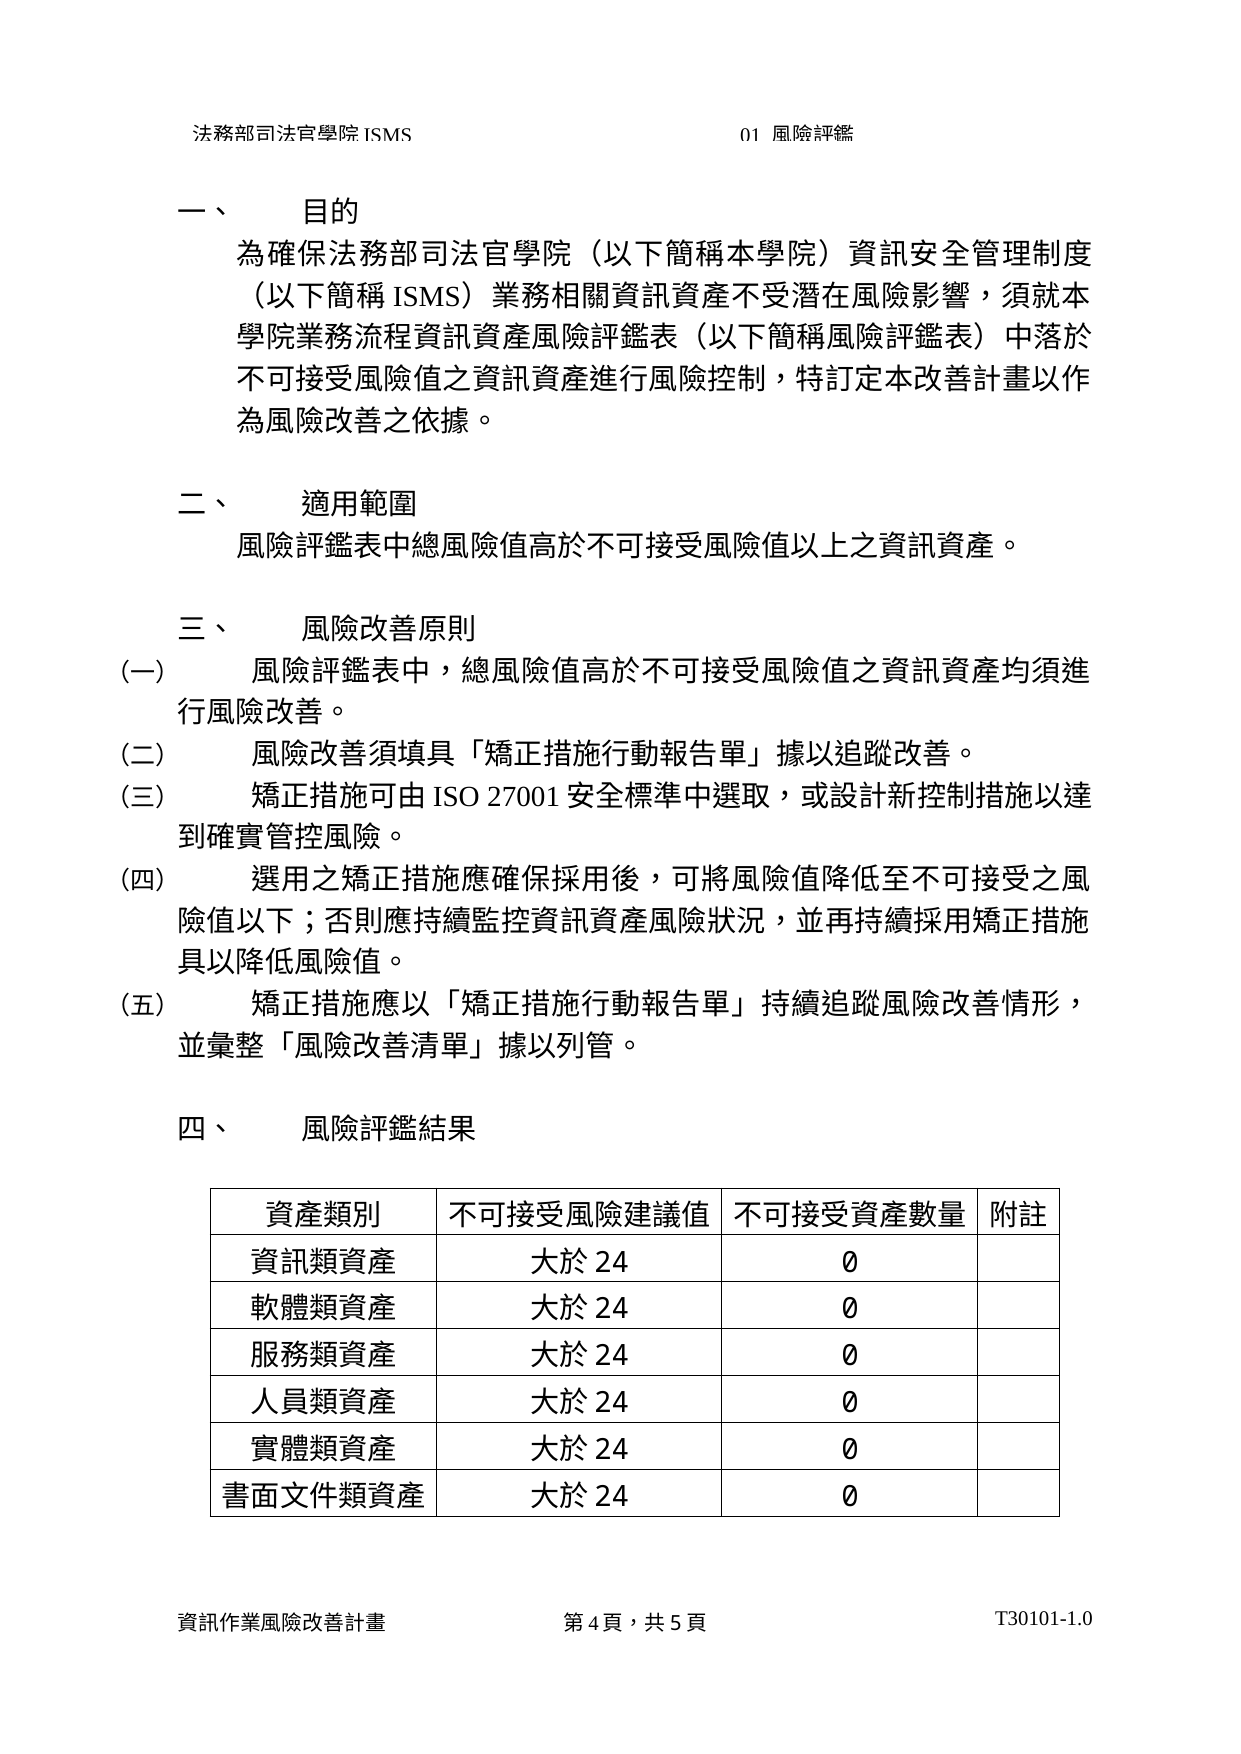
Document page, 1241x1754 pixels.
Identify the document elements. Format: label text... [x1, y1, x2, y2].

list 風險改善須填具「矯正措施行動報告單」據以追蹤改善。 [105, 731, 1092, 773]
list 風險改善原則 [177, 606, 1092, 648]
list 風險評鑑表中，總風險值高於不可接受風險值之資訊資產均須進行風險改善。 [105, 648, 1092, 731]
table_cell [978, 1235, 1059, 1281]
table_cell 大於24 [437, 1282, 721, 1328]
table_cell 0 [722, 1376, 977, 1422]
table_cell 資訊類資產 [211, 1235, 436, 1281]
text 風險評鑑表中總風險值高於不可接受風險值以上之資訊資產。 [236, 523, 1092, 564]
table_cell 大於24 [437, 1470, 721, 1516]
list 矯正措施應以「矯正措施行動報告單」持續追蹤風險改善情形，並彙整「風險改善清單」據以列管。 [105, 981, 1092, 1064]
list 風險評鑑結果 [177, 1106, 1092, 1148]
table_cell 實體類資產 [211, 1423, 436, 1469]
table_cell 大於24 [437, 1329, 721, 1375]
table_cell [978, 1329, 1059, 1375]
table_cell 大於24 [437, 1376, 721, 1422]
table_cell [978, 1470, 1059, 1516]
table_cell 0 [722, 1235, 977, 1281]
table_cell 服務類資產 [211, 1329, 436, 1375]
table_cell 大於24 [437, 1235, 721, 1281]
table_cell 書面文件類資產 [211, 1470, 436, 1516]
table_cell [978, 1423, 1059, 1469]
table_cell 0 [722, 1282, 977, 1328]
table_cell 人員類資產 [211, 1376, 436, 1422]
table_header 不可接受風險建議值 [437, 1189, 721, 1234]
table_cell 大於24 [437, 1423, 721, 1469]
table_header 不可接受資產數量 [722, 1189, 977, 1234]
table_cell 0 [722, 1423, 977, 1469]
table_header 資產類別 [211, 1189, 436, 1234]
list 適用範圍 [177, 481, 1092, 523]
table_cell [978, 1376, 1059, 1422]
list 選用之矯正措施應確保採用後，可將風險值降低至不可接受之風險值以下；否則應持續監控資訊資產風險狀況，並再持續採用矯正措施具以降低風險值。 [105, 856, 1092, 981]
table_cell [978, 1282, 1059, 1328]
table_cell 軟體類資產 [211, 1282, 436, 1328]
table_cell 0 [722, 1470, 977, 1516]
text 為確保法務部司法官學院（以下簡稱本學院）資訊安全管理制度（以下簡稱ISMS）業務相關資訊資產不受潛在風險影響，須就本學院業務流程資訊資產風險評鑑表（以下簡稱風險評鑑表）中落於不可接受風險值之資訊資產進行風險控制，特訂定本改善計畫以作為風險改善之依據。 [236, 231, 1092, 439]
list 矯正措施可由ISO 27001安全標準中選取，或設計新控制措施以達到確實管控風險。 [105, 773, 1092, 856]
list 目的 [177, 189, 1092, 231]
table_header 附註 [978, 1189, 1059, 1234]
table_cell 0 [722, 1329, 977, 1375]
